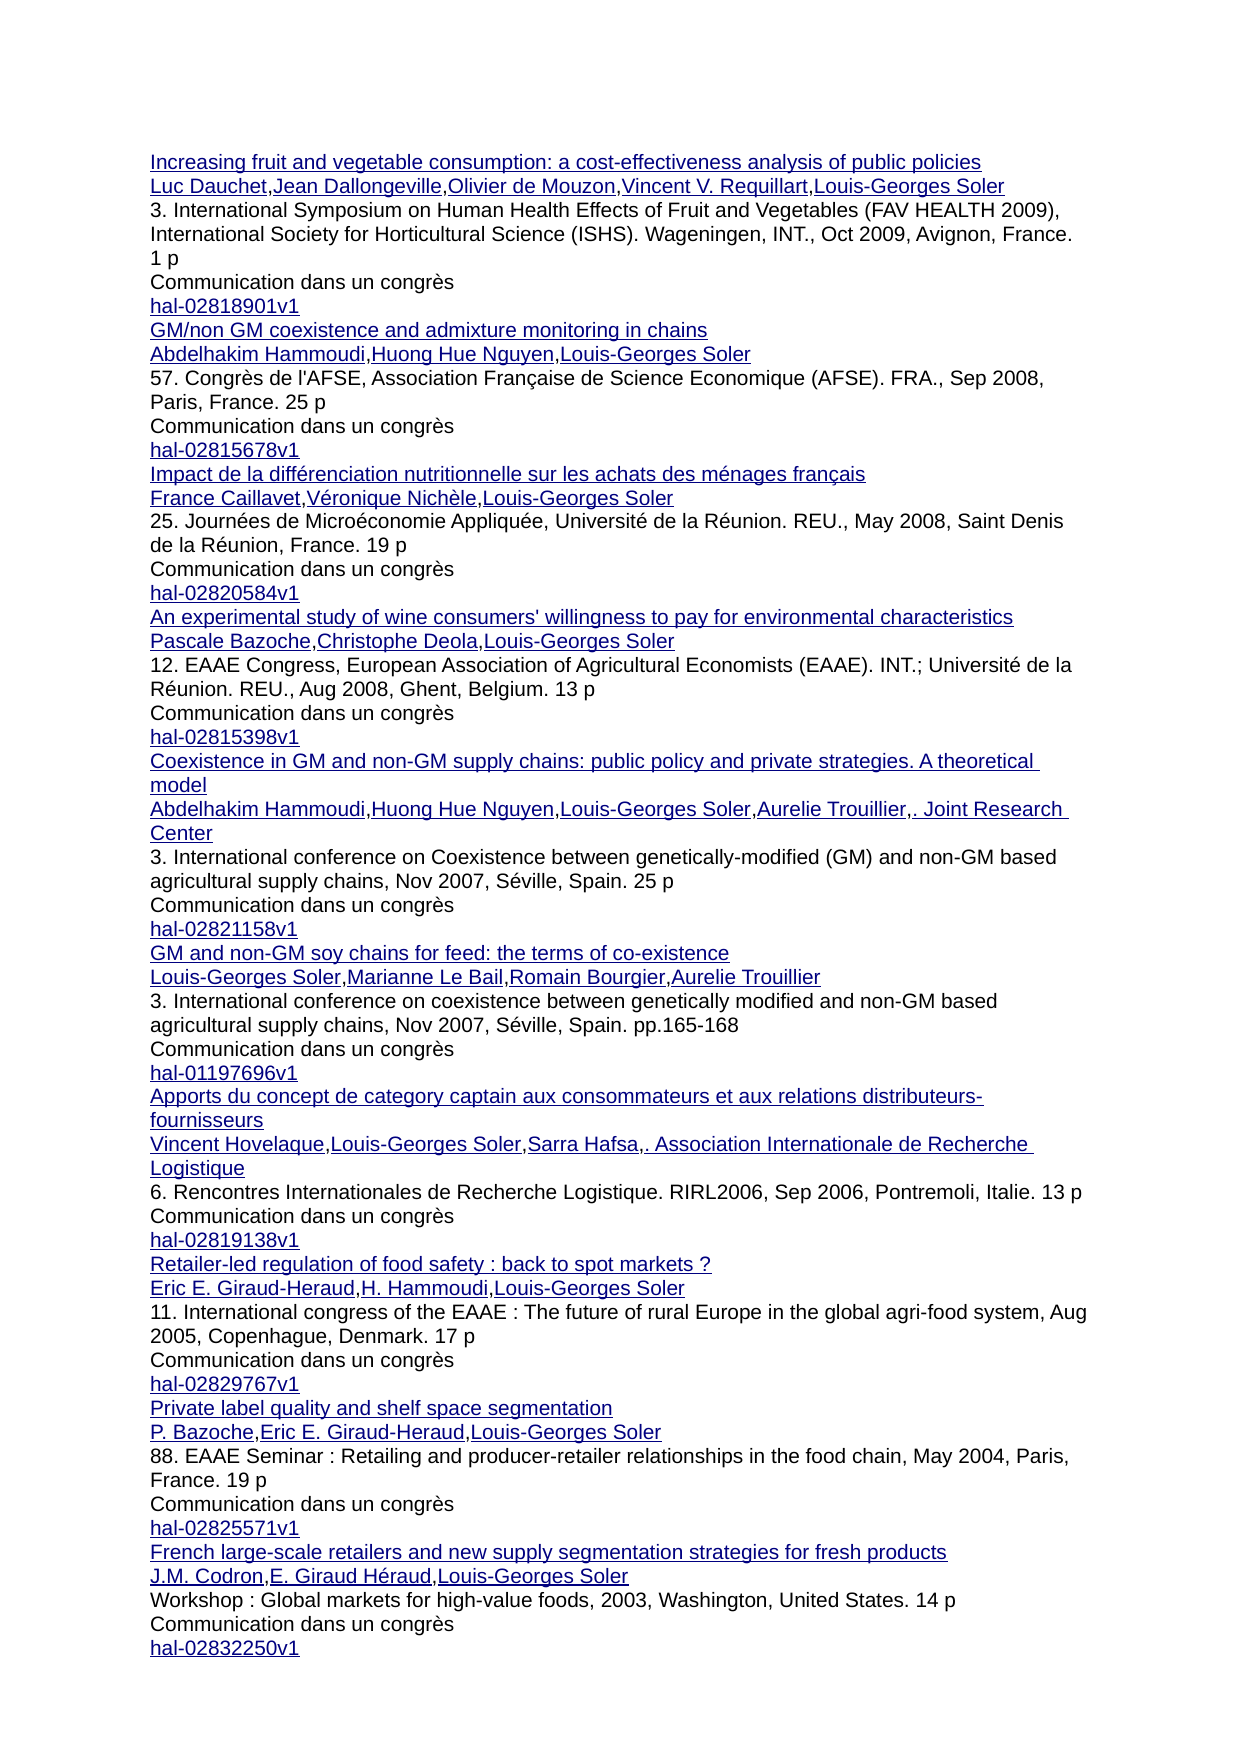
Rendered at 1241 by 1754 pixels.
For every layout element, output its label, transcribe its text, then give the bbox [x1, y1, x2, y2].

table_cell GM/non GM coexistence and admixture monitoring in chains Abdelhakim Hammoudi,Huong Hue Nguyen,Louis-Georges Soler 57. Congrès de l'AFSE, Association Française de Science Economique (AFSE). FRA., Sep 2008, Paris, France. 25 p Communication dans un congrès hal-02815678v1 [150, 318, 1090, 461]
table_cell Coexistence in GM and non-GM supply chains: public policy and private strategies. A theoretical model Abdelhakim Hammoudi,Huong Hue Nguyen,Louis-Georges Soler,Aurelie Trouillier,. Joint Research Center 3. International conference on Coexistence between genetically-modified (GM) and non-GM based agricultural supply chains, Nov 2007, Séville, Spain. 25 p Communication dans un congrès hal-02821158v1 [150, 749, 1090, 941]
table_cell An experimental study of wine consumers' willingness to pay for environmental characteristics Pascale Bazoche,Christophe Deola,Louis-Georges Soler 12. EAAE Congress, European Association of Agricultural Economists (EAAE). INT.; Université de la Réunion. REU., Aug 2008, Ghent, Belgium. 13 p Communication dans un congrès hal-02815398v1 [150, 605, 1090, 749]
table_cell Increasing fruit and vegetable consumption: a cost-effectiveness analysis of public policies Luc Dauchet,Jean Dallongeville,Olivier de Mouzon,Vincent V. Requillart,Louis-Georges Soler 3. International Symposium on Human Health Effects of Fruit and Vegetables (FAV HEALTH 2009), International Society for Horticultural Science (ISHS). Wageningen, INT., Oct 2009, Avignon, France. 1 p Communication dans un congrès hal-02818901v1 [150, 150, 1090, 318]
table_cell French large-scale retailers and new supply segmentation strategies for fresh products J.M. Codron,E. Giraud Héraud,Louis-Georges Soler Workshop : Global markets for high-value foods, 2003, Washington, United States. 14 p Communication dans un congrès hal-02832250v1 [150, 1540, 1090, 1659]
table_cell Impact de la différenciation nutritionnelle sur les achats des ménages français France Caillavet,Véronique Nichèle,Louis-Georges Soler 25. Journées de Microéconomie Appliquée, Université de la Réunion. REU., May 2008, Saint Denis de la Réunion, France. 19 p Communication dans un congrès hal-02820584v1 [150, 461, 1090, 605]
table_cell GM and non-GM soy chains for feed: the terms of co-existence Louis-Georges Soler,Marianne Le Bail,Romain Bourgier,Aurelie Trouillier 3. International conference on coexistence between genetically modified and non-GM based agricultural supply chains, Nov 2007, Séville, Spain. pp.165-168 Communication dans un congrès hal-01197696v1 [150, 941, 1090, 1084]
table_cell Apports du concept de category captain aux consommateurs et aux relations distributeurs-fournisseurs Vincent Hovelaque,Louis-Georges Soler,Sarra Hafsa,. Association Internationale de Recherche Logistique 6. Rencontres Internationales de Recherche Logistique. RIRL2006, Sep 2006, Pontremoli, Italie. 13 p Communication dans un congrès hal-02819138v1 [150, 1084, 1090, 1252]
table_cell Private label quality and shelf space segmentation P. Bazoche,Eric E. Giraud-Heraud,Louis-Georges Soler 88. EAAE Seminar : Retailing and producer-retailer relationships in the food chain, May 2004, Paris, France. 19 p Communication dans un congrès hal-02825571v1 [150, 1396, 1090, 1539]
table_cell Retailer-led regulation of food safety : back to spot markets ? Eric E. Giraud-Heraud,H. Hammoudi,Louis-Georges Soler 11. International congress of the EAAE : The future of rural Europe in the global agri-food system, Aug 2005, Copenhague, Denmark. 17 p Communication dans un congrès hal-02829767v1 [150, 1252, 1090, 1396]
